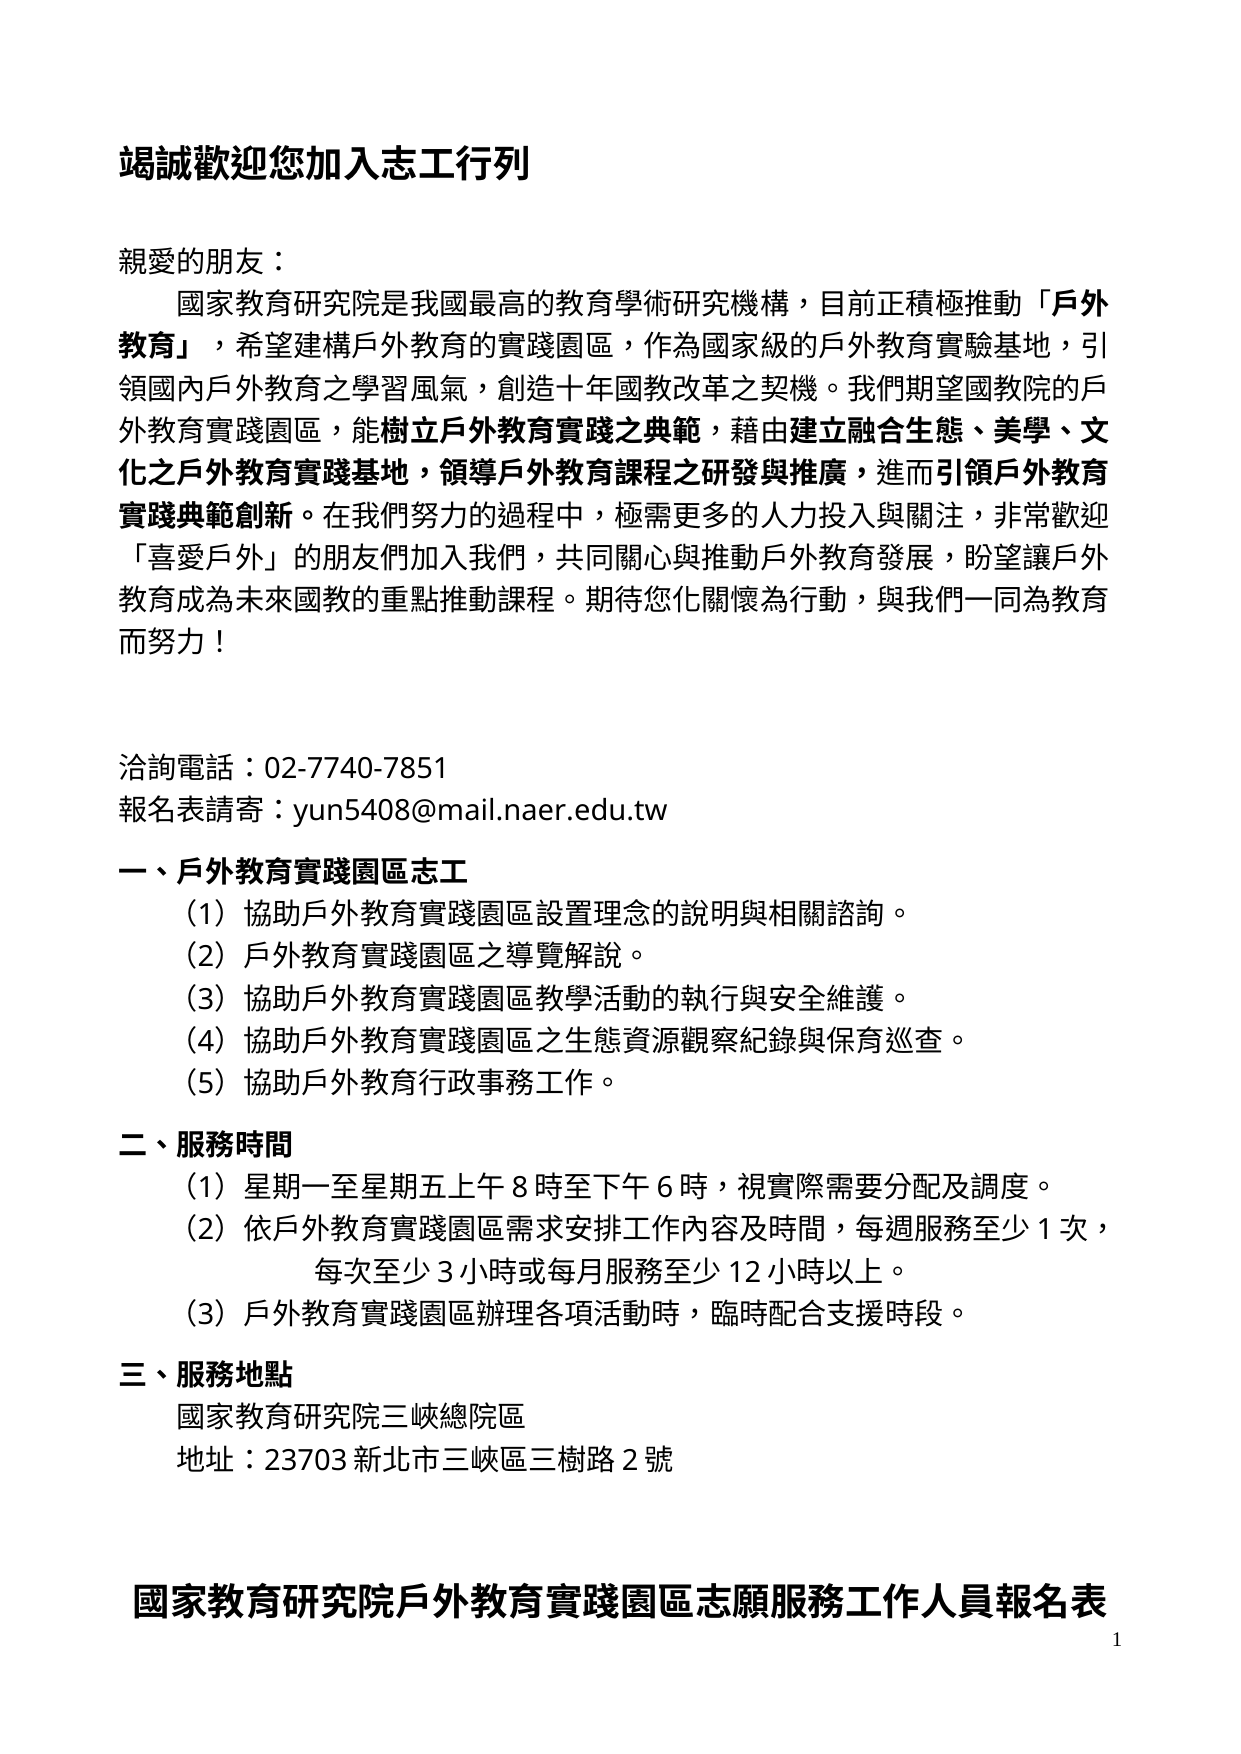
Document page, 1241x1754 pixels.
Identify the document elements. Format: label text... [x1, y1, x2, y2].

text 一、戶外教育實踐園區志工 [118, 848, 1122, 890]
list 星期一至星期五上午8時至下午6時，視實際需要分配及調度。 [168, 1163, 1122, 1206]
text 報名表請寄：yun5408@mail.naer.edu.tw [118, 787, 1122, 829]
list 依戶外教育實踐園區需求安排工作內容及時間，每週服務至少1次，每次至少3小時或每月服務至少12小時以上。 [168, 1206, 1122, 1291]
text 三、服務地點 [118, 1352, 1122, 1394]
text 國家教育研究院三峽總院區 [118, 1394, 1122, 1436]
list 協助戶外教育行政事務工作。 [168, 1060, 1122, 1102]
text 洽詢電話：02-7740-7851 [118, 744, 1122, 787]
text 國家教育研究院戶外教育實踐園區志願服務工作人員報名表 [118, 1557, 1122, 1619]
text 二、服務時間 [118, 1121, 1122, 1163]
list 戶外教育實踐園區之導覽解說。 [168, 933, 1122, 975]
text 國家教育研究院是我國最高的教育學術研究機構，目前正積極推動「戶外教育」，希望建構戶外教育的實踐園區，作為國家級的戶外教育實驗基地，引領國內戶外教育之學習風氣，創造十年國教改革之契機。我們期望國教院的戶外教育實踐園區，能樹立戶外教育實踐之典範，藉由建立融合生態、美學、文化之戶外教育實踐基地，領導戶外教育課程之研發與推廣，進而引領戶外教育實踐典範創新。在我們努力的過程中，極需更多的人力投入與關注，非常歡迎「喜愛戶外」的朋友們加入我們，共同關心與推動戶外教育發展，盼望讓戶外教育成為未來國教的重點推動課程。期待您化關懷為行動，與我們一同為教育而努力！ [118, 281, 1122, 661]
list 協助戶外教育實踐園區教學活動的執行與安全維護。 [168, 975, 1122, 1018]
list 協助戶外教育實踐園區之生態資源觀察紀錄與保育巡查。 [168, 1018, 1122, 1060]
text 親愛的朋友： [118, 238, 1122, 281]
text 竭誠歡迎您加入志工行列 [118, 119, 1122, 182]
text 地址：23703新北市三峽區三樹路2號 [118, 1436, 1122, 1479]
list 協助戶外教育實踐園區設置理念的說明與相關諮詢。 [168, 890, 1122, 933]
list 戶外教育實踐園區辦理各項活動時，臨時配合支援時段。 [168, 1291, 1122, 1333]
